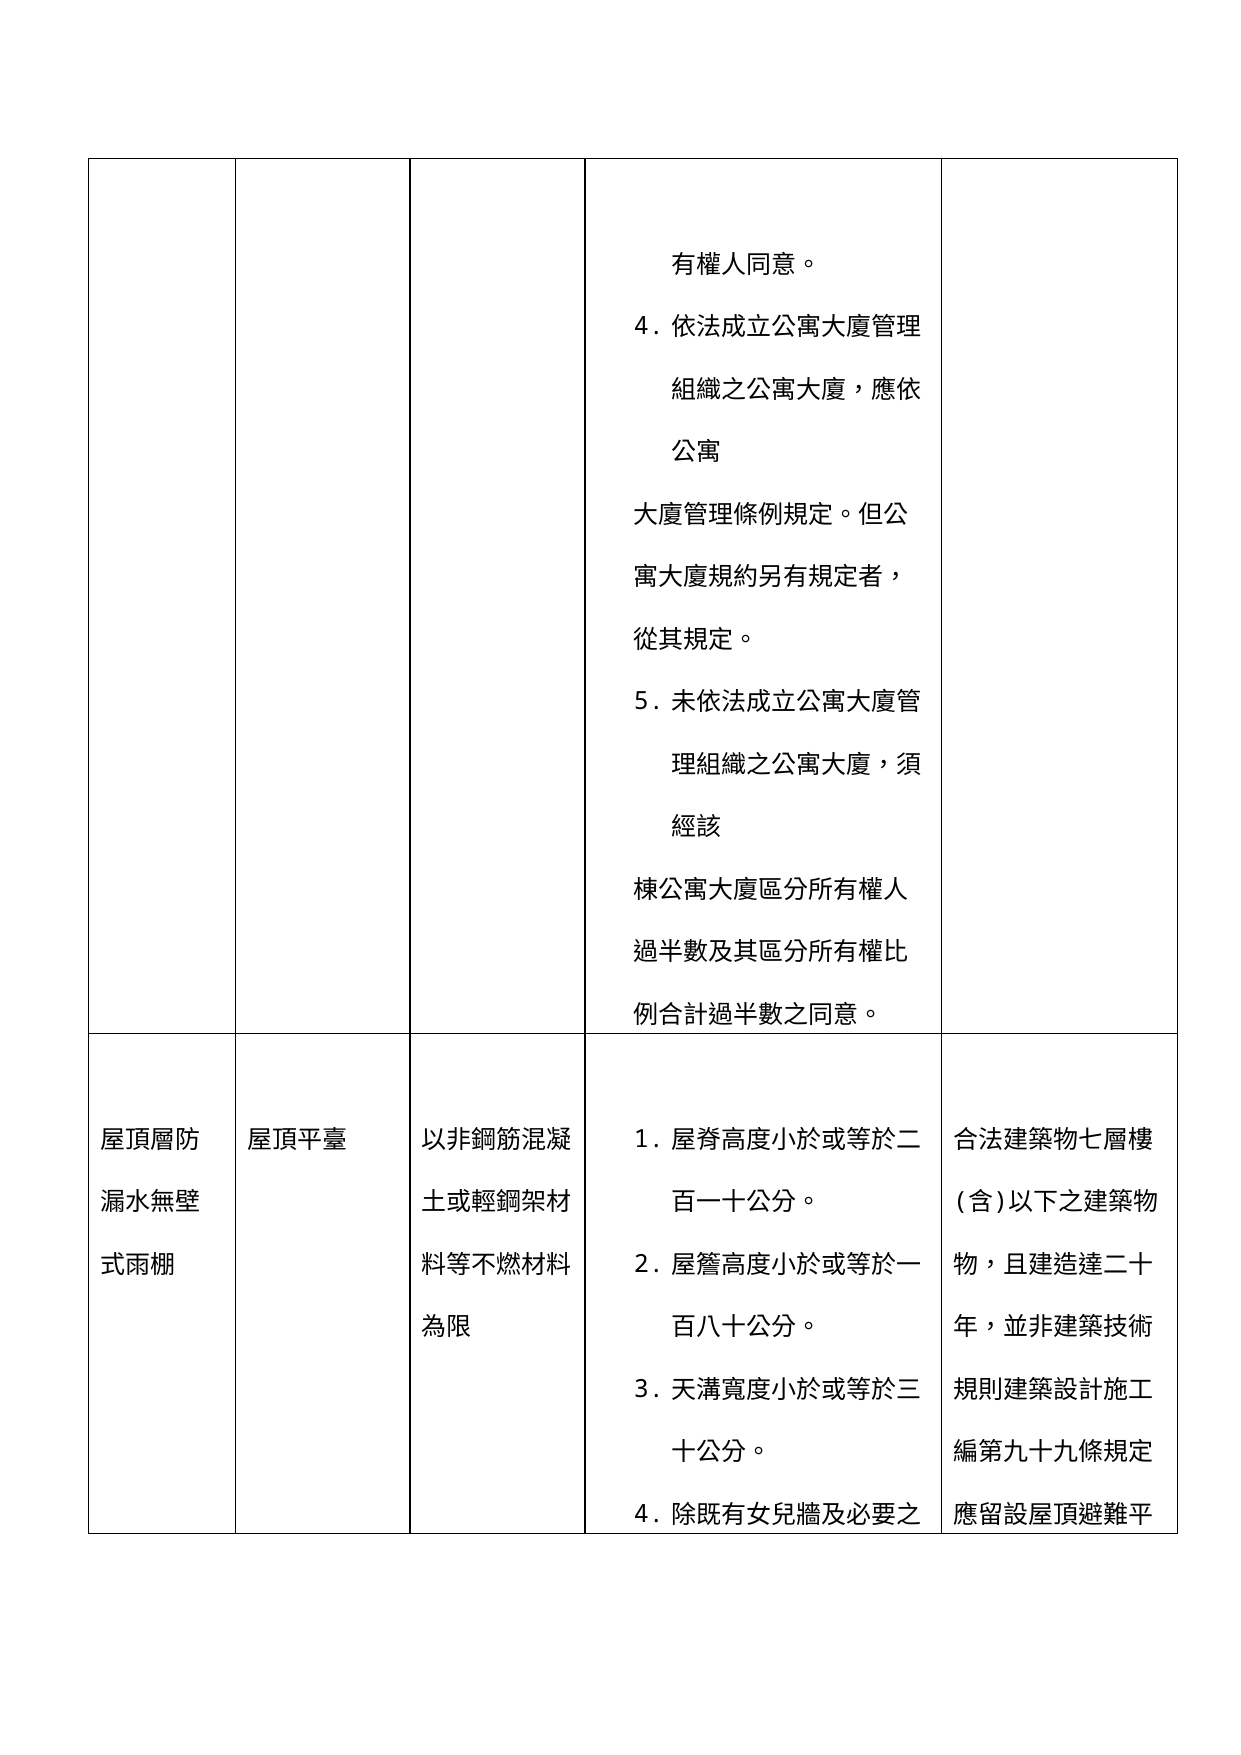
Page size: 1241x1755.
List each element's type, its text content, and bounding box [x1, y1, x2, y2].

table_cell 以非鋼筋混凝土或輕鋼架材料等不燃材料為限 [411, 1034, 584, 1533]
table_cell [236, 159, 409, 1033]
table_cell [411, 159, 584, 1033]
table_cell 屋脊高度小於或等於二百一十公分。 屋簷高度小於或等於一百八十公分。 天溝寬度小於或等於三十公分。 除既有女兒牆及必要之結構柱外，不得有壁體或門窗。 雨棚構造物之柱體及支撐不得搭設於女兒牆頂部。 天溝不得突出建築物屋頂原女兒牆外緣。但屋頂排 水溝及落水管在基地範圍內，且淨深在三十公分以 下者，不在此限。 依法成立公寓大廈管理組織之公寓大廈，應依公寓 大廈管理條例規定。但公 寓大廈規約另有規定者， 從其規定。 未設有公寓大廈管理組織者，須經同棟直下方全體 區分所有權人同意。 [586, 1034, 941, 1533]
table_cell 屋頂平臺 [236, 1034, 409, 1533]
table_cell 合法建築物七層樓 (含)以下之建築物物，且建造達二十年，並非建築技術 規則建築設計施工編第九十九條規定應留設屋頂避難平 [942, 1034, 1177, 1533]
table_cell 符合建築技術規則建築設計施工編第九十九條規定 。 經建築師或相關技師簽證結構安全無虞。 取得頂樓建築物區分所有權人同意。 依法成立公寓大廈管理組織之公寓大廈，應依公寓 大廈管理條例規定。但公 寓大廈規約另有規定者， 從其規定。 未依法成立公寓大廈管理組織之公寓大廈，須經該 棟公寓大廈區分所有權人過半數及其區分所有權比例合計過半數之同意。 [586, 159, 941, 1033]
table_cell 屋頂層防漏水無壁式雨棚 [89, 1034, 235, 1533]
table_cell [942, 159, 1177, 1033]
table_cell [89, 159, 235, 1033]
